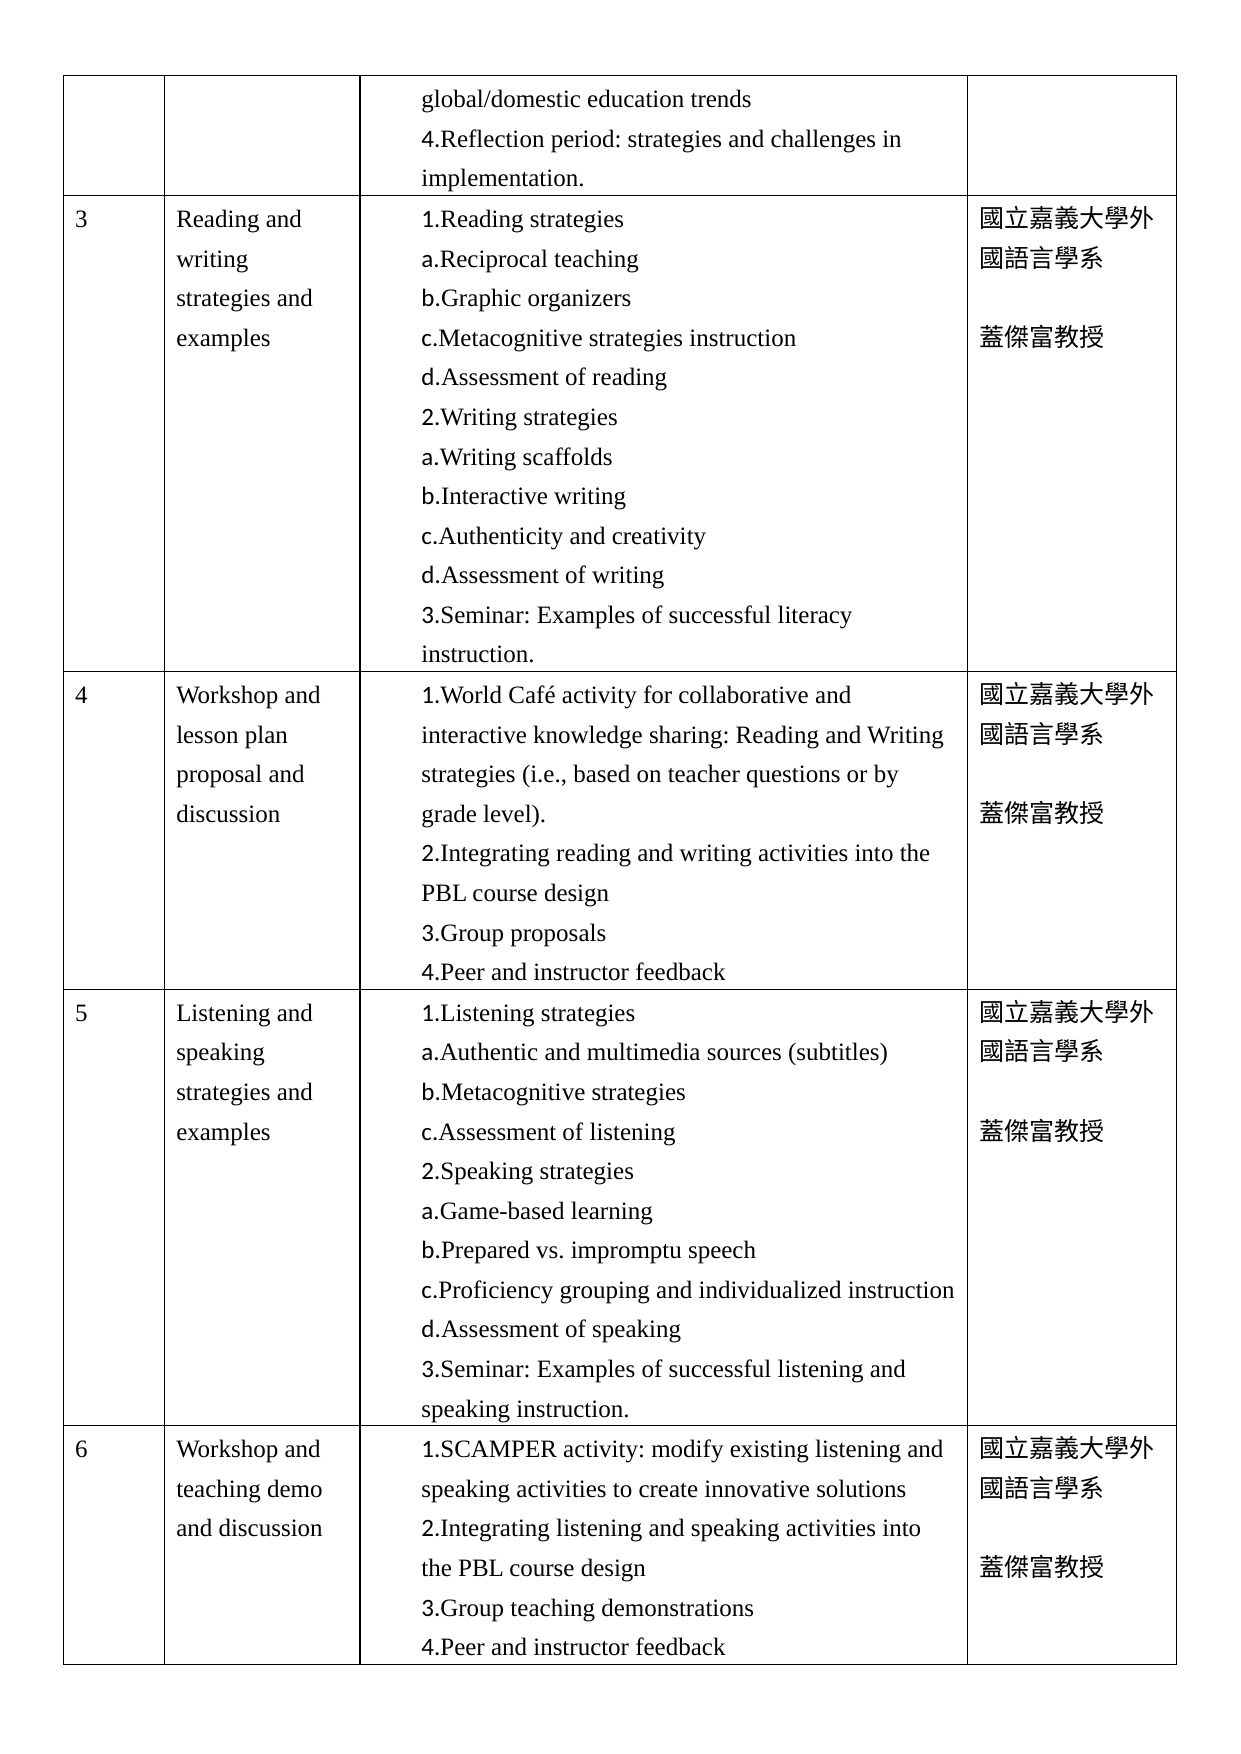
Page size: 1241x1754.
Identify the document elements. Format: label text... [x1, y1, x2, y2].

table_cell global/domestic education trends Reflection period: strategies and challenges in implementation. [361, 76, 967, 195]
table_cell 國立嘉義大學外國語言學系 蓋傑富教授 [968, 672, 1176, 988]
table_cell 6 [64, 1426, 164, 1663]
table_cell SCAMPER activity: modify existing listening and speaking activities to create innovative solutions Integrating listening and speaking activities into the PBL course design Group teaching demonstrations Peer and instructor feedback [361, 1426, 967, 1663]
table_cell 3 [64, 196, 164, 671]
table_cell Listening and speaking strategies and examples [165, 990, 359, 1425]
table_cell [968, 76, 1176, 195]
table_cell 4 [64, 672, 164, 988]
table_cell 國立嘉義大學外國語言學系 蓋傑富教授 [968, 1426, 1176, 1663]
table_cell Workshop and teaching demo and discussion [165, 1426, 359, 1663]
table_cell Reading strategies Reciprocal teaching Graphic organizers Metacognitive strategies instruction Assessment of reading Writing strategies Writing scaffolds Interactive writing Authenticity and creativity Assessment of writing Seminar: Examples of successful literacy instruction. [361, 196, 967, 671]
table_cell 5 [64, 990, 164, 1425]
table_cell [64, 76, 164, 195]
table_cell Listening strategies Authentic and multimedia sources (subtitles) Metacognitive strategies Assessment of listening Speaking strategies Game-based learning Prepared vs. impromptu speech Proficiency grouping and individualized instruction Assessment of speaking Seminar: Examples of successful listening and speaking instruction. [361, 990, 967, 1425]
table_cell [165, 76, 359, 195]
table_cell Reading and writing strategies and examples [165, 196, 359, 671]
table_cell World Café activity for collaborative and interactive knowledge sharing: Reading and Writing strategies (i.e., based on teacher questions or by grade level). Integrating reading and writing activities into the PBL course design Group proposals Peer and instructor feedback [361, 672, 967, 988]
table_cell 國立嘉義大學外國語言學系 蓋傑富教授 [968, 196, 1176, 671]
table_cell 國立嘉義大學外國語言學系 蓋傑富教授 [968, 990, 1176, 1425]
table_cell Workshop and lesson plan proposal and discussion [165, 672, 359, 988]
